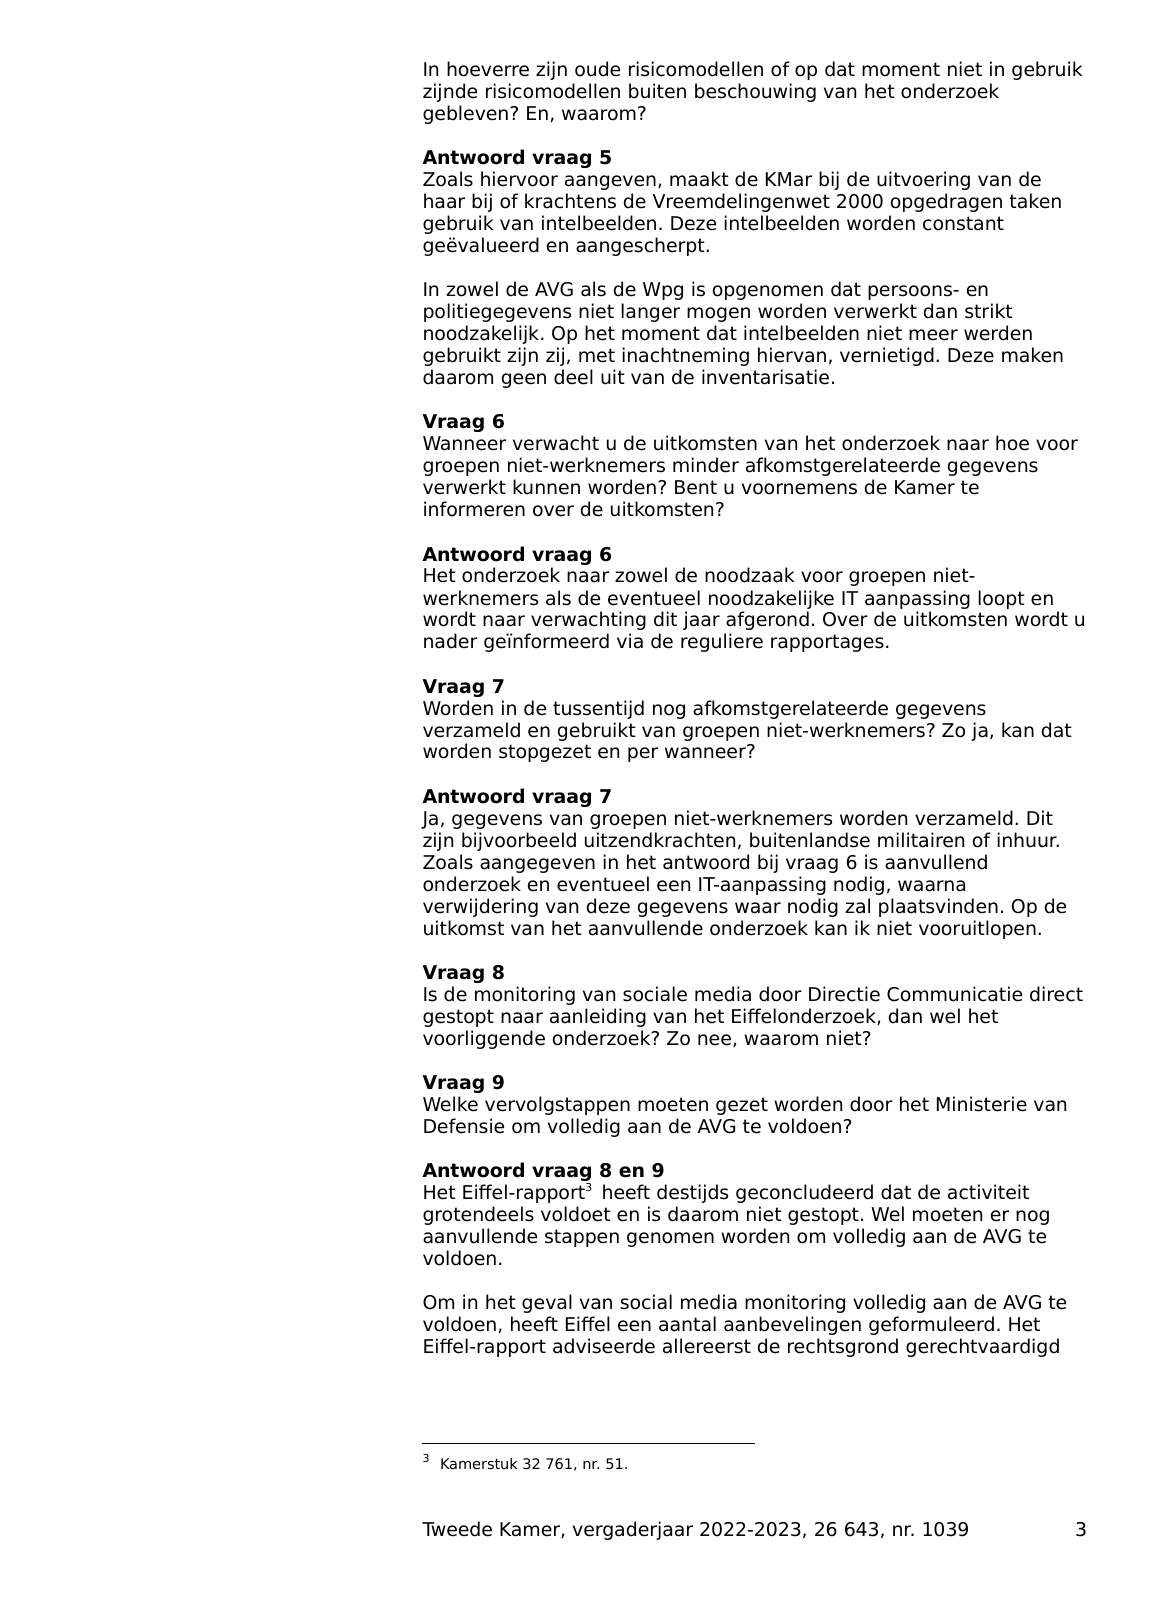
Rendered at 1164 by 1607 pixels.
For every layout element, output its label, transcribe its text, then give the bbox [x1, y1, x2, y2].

text Ja, gegevens van groepen niet-werknemers worden verzameld. Dit zijn bijvoorbeeld uitzendkrachten, buitenlandse militairen of inhuur. Zoals aangegeven in het antwoord bij vraag 6 is aanvullend onderzoek en eventueel een IT-aanpassing nodig, waarna verwijdering van deze gegevens waar nodig zal plaatsvinden. Op de uitkomst van het aanvullende onderzoek kan ik niet vooruitlopen. [422, 808, 1087, 939]
text Om in het geval van social media monitoring volledig aan de AVG te voldoen, heeft Eiffel een aantal aanbevelingen geformuleerd. Het Eiffel-rapport adviseerde allereerst de rechtsgrond gerechtvaardigd [422, 1292, 1087, 1358]
text Welke vervolgstappen moeten gezet worden door het Ministerie van Defensie om volledig aan de AVG te voldoen? [422, 1094, 1087, 1138]
text In hoeverre zijn oude risicomodellen of op dat moment niet in gebruik zijnde risicomodellen buiten beschouwing van het onderzoek gebleven? En, waarom? [422, 59, 1087, 125]
text Antwoord vraag 8 en 9 [422, 1160, 1087, 1182]
text Worden in de tussentijd nog afkomstgerelateerde gegevens verzameld en gebruikt van groepen niet-werknemers? Zo ja, kan dat worden stopgezet en per wanneer? [422, 697, 1087, 763]
text In zowel de AVG als de Wpg is opgenomen dat persoons- en politiegegevens niet langer mogen worden verwerkt dan strikt noodzakelijk. Op het moment dat intelbeelden niet meer werden gebruikt zijn zij, met inachtneming hiervan, vernietigd. Deze maken daarom geen deel uit van de inventarisatie. [422, 279, 1087, 389]
text Vraag 8 [422, 962, 1087, 984]
text Antwoord vraag 5 [422, 147, 1087, 169]
text Kamerstuk 32 761, nr. 51. [422, 1452, 1087, 1474]
text Vraag 9 [422, 1072, 1087, 1094]
text Is de monitoring van sociale media door Directie Communicatie direct gestopt naar aanleiding van het Eiffelonderzoek, dan wel het voorliggende onderzoek? Zo nee, waarom niet? [422, 984, 1087, 1049]
text Vraag 6 [422, 411, 1087, 433]
text Antwoord vraag 7 [422, 786, 1087, 808]
text Zoals hiervoor aangeven, maakt de KMar bij de uitvoering van de haar bij of krachtens de Vreemdelingenwet 2000 opgedragen taken gebruik van intelbeelden. Deze intelbeelden worden constant geëvalueerd en aangescherpt. [422, 169, 1087, 257]
text Wanneer verwacht u de uitkomsten van het onderzoek naar hoe voor groepen niet-werknemers minder afkomstgerelateerde gegevens verwerkt kunnen worden? Bent u voornemens de Kamer te informeren over de uitkomsten? [422, 433, 1087, 521]
text Antwoord vraag 6 [422, 543, 1087, 565]
text Vraag 7 [422, 676, 1087, 697]
text Het Eiffel-rapport heeft destijds geconcludeerd dat de activiteit grotendeels voldoet en is daarom niet gestopt. Wel moeten er nog aanvullende stappen genomen worden om volledig aan de AVG te voldoen. [422, 1182, 1087, 1270]
text Het onderzoek naar zowel de noodzaak voor groepen niet-werknemers als de eventueel noodzakelijke IT aanpassing loopt en wordt naar verwachting dit jaar afgerond. Over de uitkomsten wordt u nader geïnformeerd via de reguliere rapportages. [422, 565, 1087, 653]
